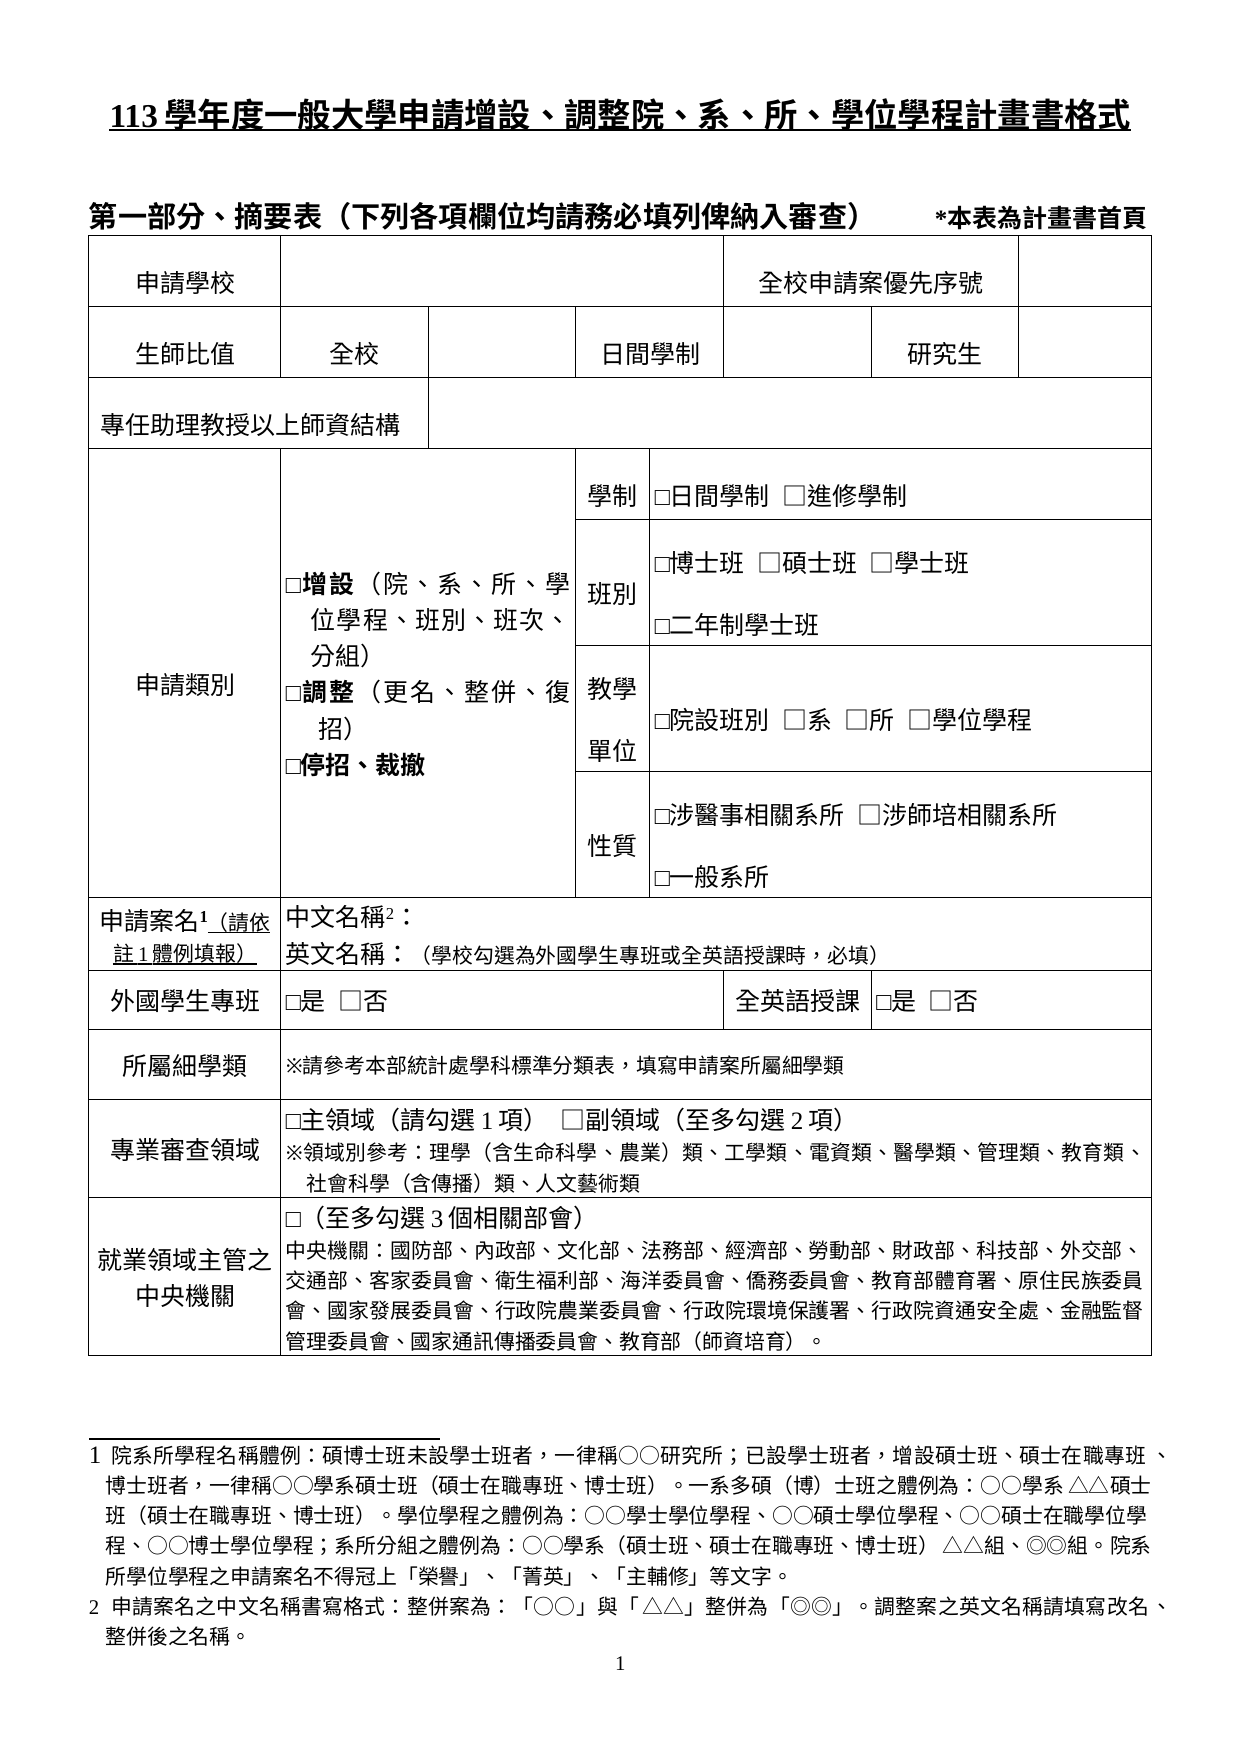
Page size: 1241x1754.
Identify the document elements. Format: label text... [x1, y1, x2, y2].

table_cell 班別 [576, 520, 649, 645]
table_cell 教學 單位 [576, 646, 649, 771]
table_cell [429, 378, 1151, 448]
table_cell 全英語授課 [724, 971, 871, 1028]
table_cell [429, 307, 575, 377]
table_cell 外國學生專班 [89, 971, 280, 1028]
table_cell 所屬細學類 [89, 1030, 280, 1099]
table_cell 申請案名（請依註1體例填報） [89, 898, 280, 970]
table_cell 日間學制 [576, 307, 723, 377]
table_cell □是 □否 [872, 971, 1151, 1028]
table_cell □日間學制 □進修學制 [650, 449, 1151, 519]
text 113學年度一般大學申請增設、調整院、系、所、學位學程計畫書格式 [89, 89, 1152, 137]
table_cell 性質 [576, 772, 649, 897]
table_cell □涉醫事相關系所 □涉師培相關系所 □一般系所 [650, 772, 1151, 897]
table_cell [1019, 307, 1151, 377]
table_header [281, 236, 723, 306]
table_cell 研究生 [872, 307, 1018, 377]
table_header 全校申請案優先序號 [724, 236, 1018, 306]
table_cell 學制 [576, 449, 649, 519]
table_header [1019, 236, 1151, 306]
table_cell 專任助理教授以上師資結構 [89, 378, 428, 448]
table_cell □是 □否 [281, 971, 723, 1028]
table_cell □主領域（請勾選1項） □副領域（至多勾選2項） ※領域別參考：理學（含生命科學、農業）類、工學類、電資類、醫學類、管理類、教育類、社會科學（含傳播）類、人文藝術類 [281, 1100, 1151, 1197]
table_cell [724, 307, 871, 377]
table_cell 生師比值 [89, 307, 280, 377]
table_cell □（至多勾選3個相關部會） 中央機關：國防部、內政部、文化部、法務部、經濟部、勞動部、財政部、科技部、外交部、交通部、客家委員會、衛生福利部、海洋委員會、僑務委員會、教育部體育署、原住民族委員會、國家發展委員會、行政院農業委員會、行政院環境保護署、行政院資通安全處、金融監督管理委員會、國家通訊傳播委員會、教育部（師資培育）。 [281, 1198, 1151, 1355]
text 第一部分、摘要表（下列各項欄位均請務必填列俾納入審查） *本表為計畫書首頁 [89, 193, 1152, 235]
table_cell □增設（院、系、所、學位學程、班別、班次、分組） □調整（更名、整併、復招） □停招、裁撤 [281, 449, 575, 897]
table_cell 全校 [281, 307, 428, 377]
table_cell ※請參考本部統計處學科標準分類表，填寫申請案所屬細學類 [281, 1030, 1151, 1099]
table_cell 就業領域主管之中央機關 [89, 1198, 280, 1355]
table_header 申請學校 [89, 236, 280, 306]
table_cell □院設班別 □系 □所 □學位學程 [650, 646, 1151, 771]
table_cell 中文名稱： 英文名稱：（學校勾選為外國學生專班或全英語授課時，必填） [281, 898, 1151, 970]
table_cell 專業審查領域 [89, 1100, 280, 1197]
table_cell 申請類別 [89, 449, 280, 897]
table_cell □博士班 □碩士班 □學士班 □二年制學士班 [650, 520, 1151, 645]
